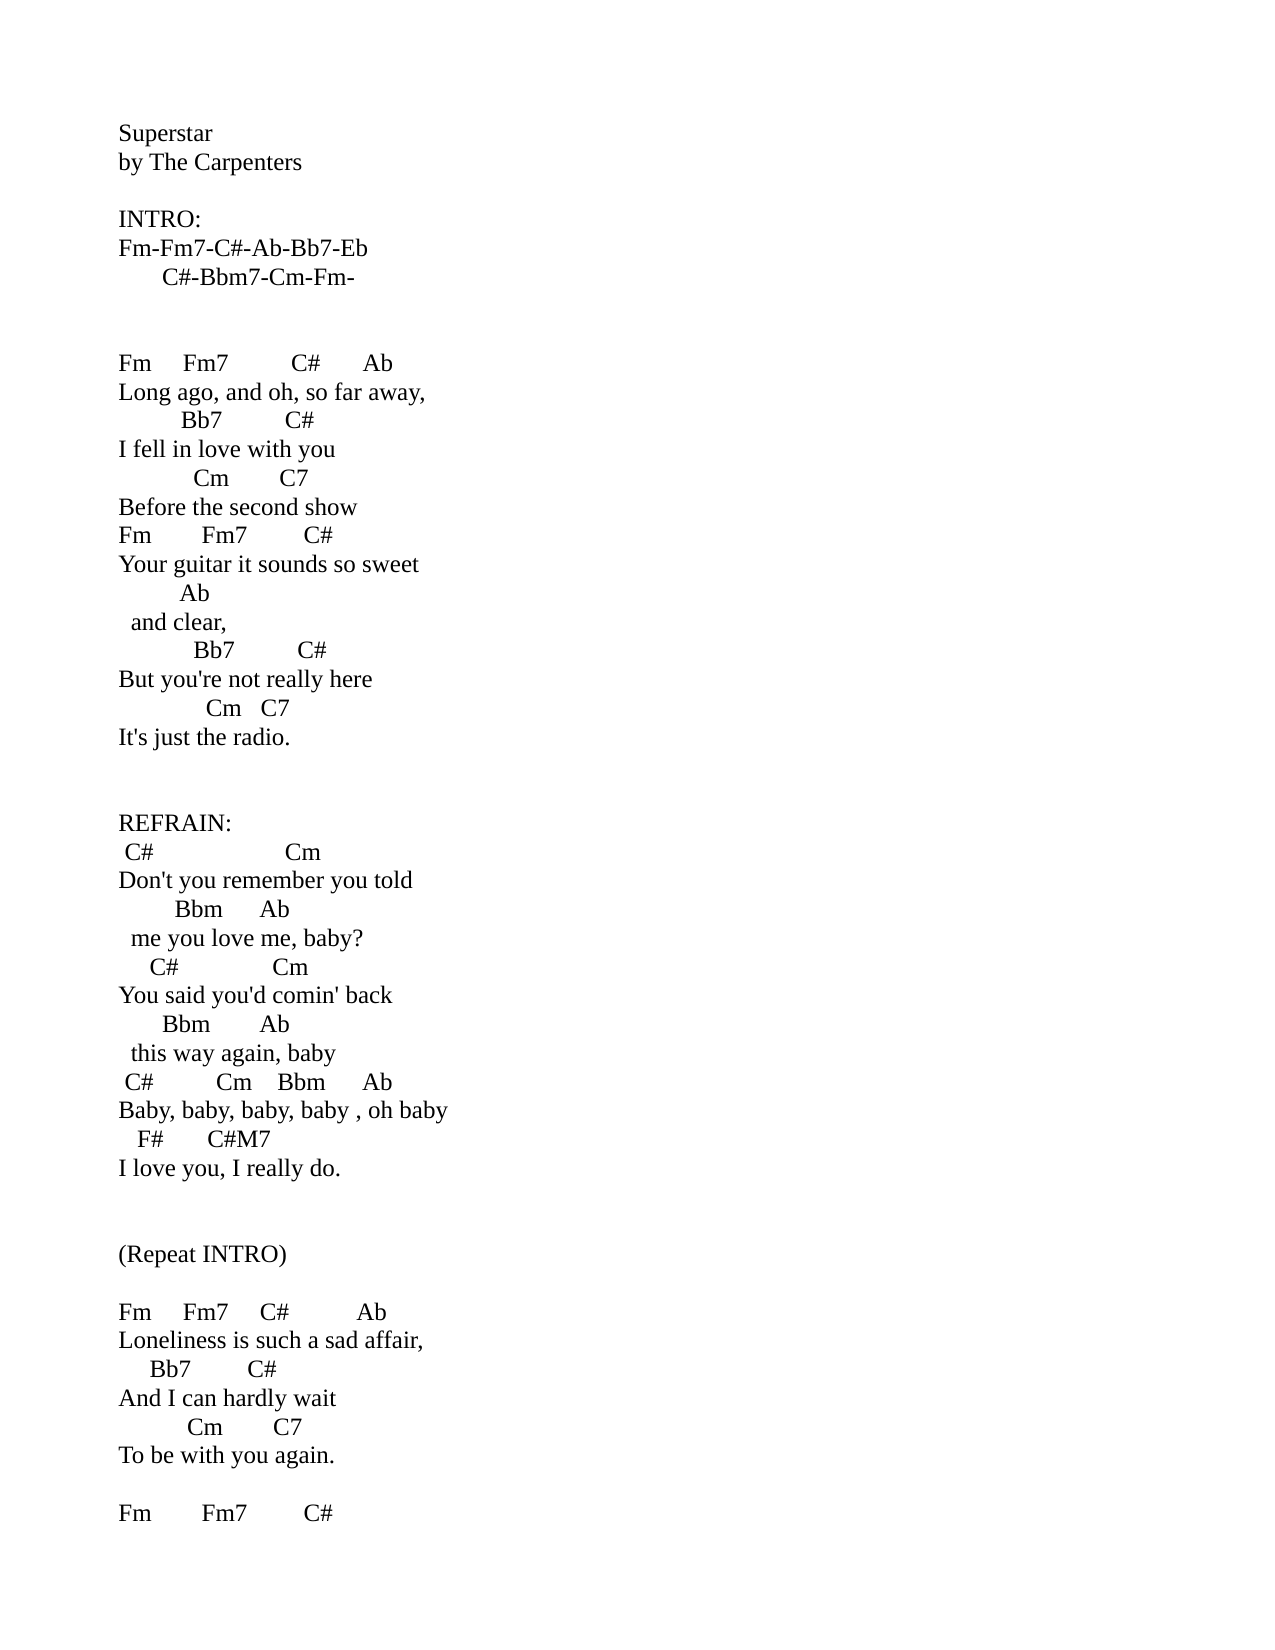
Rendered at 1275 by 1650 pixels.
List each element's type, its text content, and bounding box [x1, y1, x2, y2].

text Before the second show [118, 492, 1157, 521]
text I love you, I really do. [118, 1153, 1157, 1182]
text Don't you remember you told [118, 866, 1157, 894]
text C# Cm [118, 837, 1157, 866]
text Fm Fm7 C# Ab [118, 1297, 1157, 1326]
text Fm Fm7 C# [118, 1498, 1157, 1527]
text Bb7 C# [118, 1354, 1157, 1383]
text Baby, baby, baby, baby , oh baby [118, 1096, 1157, 1124]
text Your guitar it sounds so sweet [118, 549, 1157, 578]
text by The Carpenters [118, 147, 1157, 176]
text REFRAIN: [118, 808, 1157, 837]
text Long ago, and oh, so far away, [118, 377, 1157, 406]
text C# Cm Bbm Ab [118, 1067, 1157, 1096]
text F# C#M7 [118, 1124, 1157, 1153]
text Bbm Ab [118, 894, 1157, 923]
text this way again, baby [118, 1038, 1157, 1067]
text I fell in love with you [118, 434, 1157, 463]
text Bb7 C# [118, 406, 1157, 434]
text me you love me, baby? [118, 923, 1157, 952]
text Bb7 C# [118, 636, 1157, 664]
text And I can hardly wait [118, 1383, 1157, 1412]
text (Repeat INTRO) [118, 1239, 1157, 1268]
text Fm Fm7 C# [118, 521, 1157, 549]
text C# Cm [118, 952, 1157, 981]
text Loneliness is such a sad affair, [118, 1326, 1157, 1354]
text Superstar [118, 118, 1157, 147]
text and clear, [118, 607, 1157, 636]
text Fm-Fm7-C#-Ab-Bb7-Eb [118, 233, 1157, 262]
text But you're not really here [118, 664, 1157, 693]
text C#-Bbm7-Cm-Fm- [118, 262, 1157, 291]
text Cm C7 [118, 1412, 1157, 1441]
text INTRO: [118, 204, 1157, 233]
text Cm C7 [118, 693, 1157, 722]
text You said you'd comin' back [118, 981, 1157, 1009]
text Fm Fm7 C# Ab [118, 348, 1157, 377]
text To be with you again. [118, 1441, 1157, 1469]
text Cm C7 [118, 463, 1157, 492]
text It's just the radio. [118, 722, 1157, 751]
text Ab [118, 578, 1157, 607]
text Bbm Ab [118, 1009, 1157, 1038]
